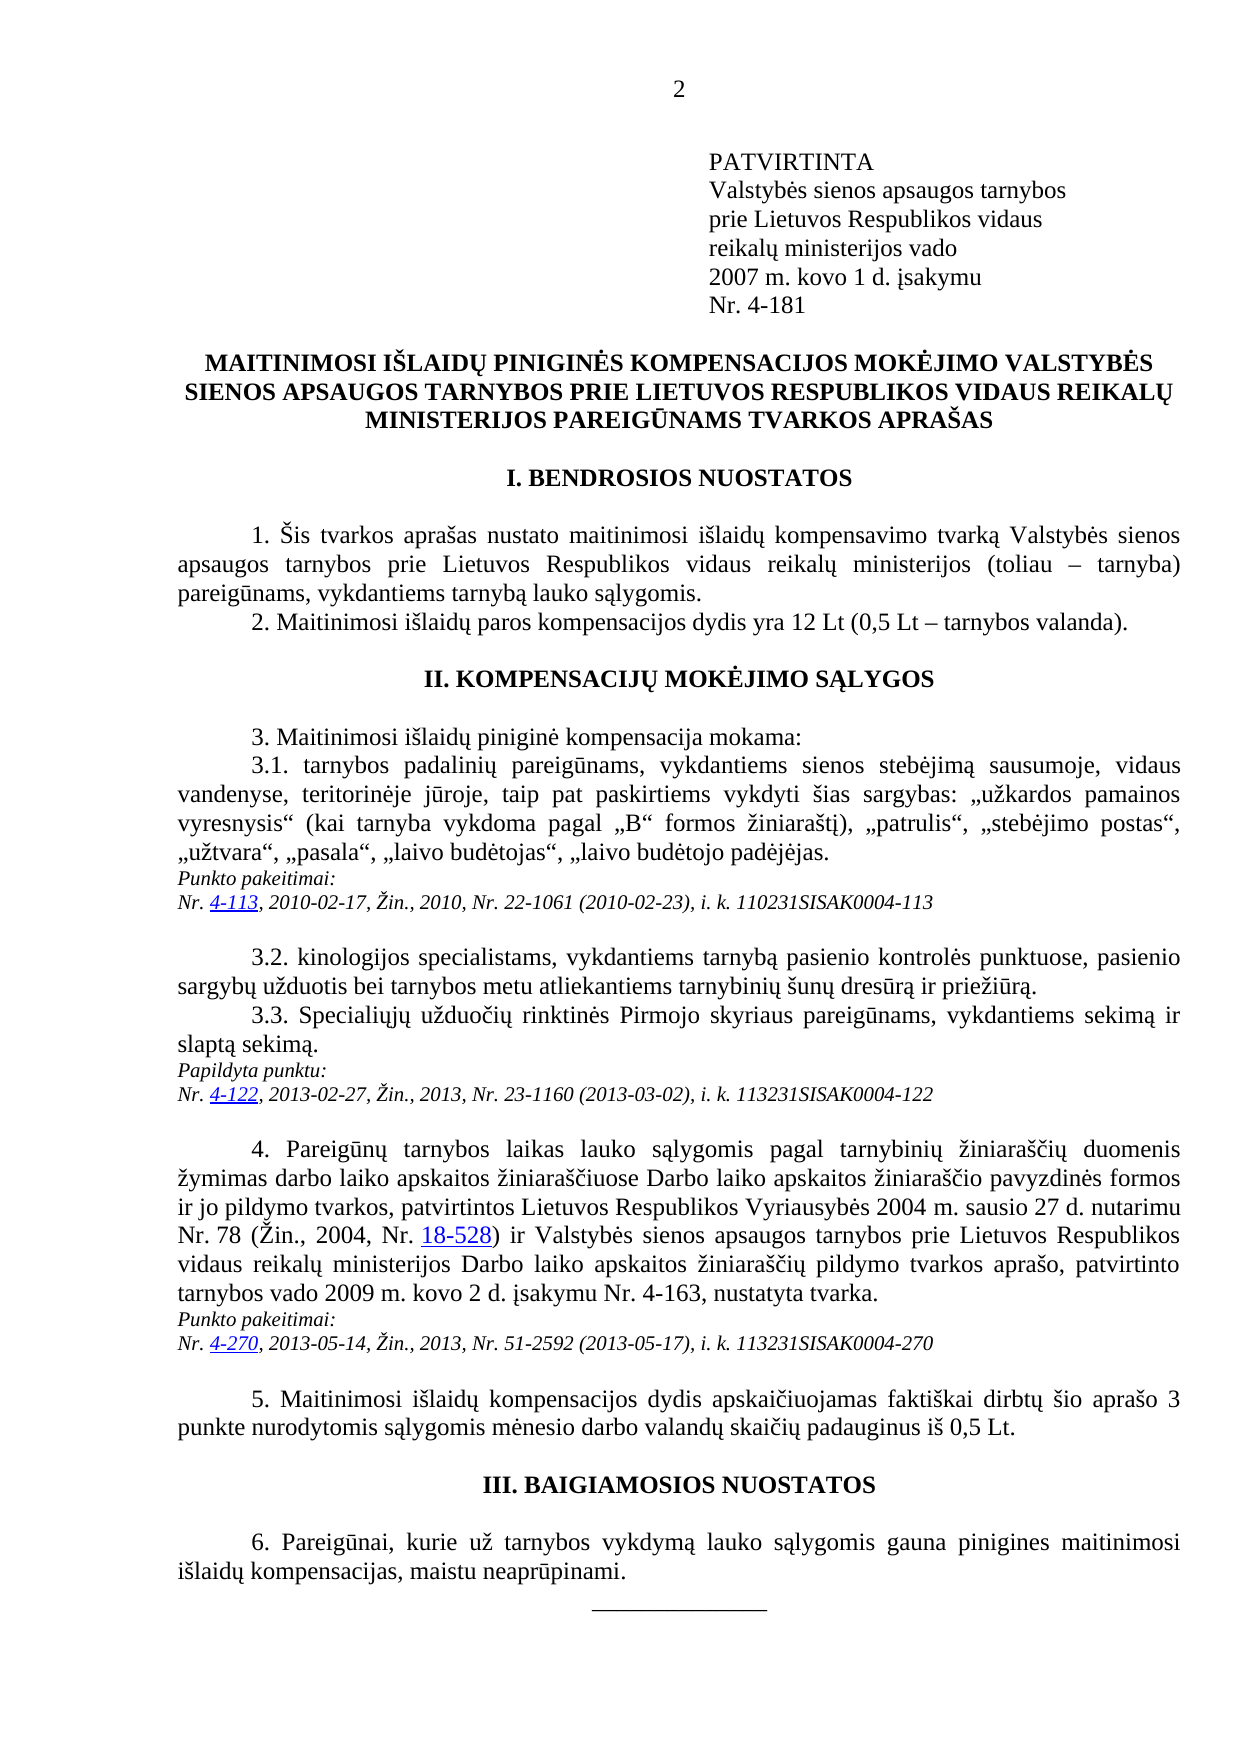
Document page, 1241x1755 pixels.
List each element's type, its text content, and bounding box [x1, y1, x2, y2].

text 3.1. tarnybos padalinių pareigūnams, vykdantiems sienos stebėjimą sausumoje, vidaus vandenyse, teritorinėje jūroje, taip pat paskirtiems vykdyti šias sargybas: „užkardos pamainos vyresnysis“ (kai tarnyba vykdoma pagal „B“ formos žiniaraštį), „patrulis“, „stebėjimo postas“, „užtvara“, „pasala“, „laivo budėtojas“, „laivo budėtojo padėjėjas. [177, 751, 1181, 866]
text Nr. 4-122, 2013-02-27, Žin., 2013, Nr. 23-1160 (2013-03-02), i. k. 113231SISAK0004-122 [177, 1082, 1181, 1106]
text PATVIRTINTA [177, 147, 1181, 176]
text 3. Maitinimosi išlaidų piniginė kompensacija mokama: [177, 722, 1181, 751]
text 2007 m. kovo 1 d. įsakymu [177, 262, 1181, 291]
text prie Lietuvos Respublikos vidaus [177, 204, 1181, 233]
text III. BAIGIAMOSIOS NUOSTATOS [177, 1470, 1181, 1499]
text Nr. 4-113, 2010-02-17, Žin., 2010, Nr. 22-1061 (2010-02-23), i. k. 110231SISAK0004-113 [177, 890, 1181, 914]
text Nr. 4-181 [177, 291, 1181, 319]
text I. BENDROSIOS NUOSTATOS [177, 463, 1181, 492]
text II. KOMPENSACIJŲ MOKĖJIMO SĄLYGOS [177, 664, 1181, 693]
text Nr. 4-270, 2013-05-14, Žin., 2013, Nr. 51-2592 (2013-05-17), i. k. 113231SISAK0004-270 [177, 1331, 1181, 1355]
text 2. Maitinimosi išlaidų paros kompensacijos dydis yra 12 Lt (0,5 Lt – tarnybos valanda). [177, 607, 1181, 636]
text MAITINIMOSI IŠLAIDŲ PINIGINĖS KOMPENSACIJOS MOKĖJIMO VALSTYBĖS SIENOS APSAUGOS TARNYBOS PRIE LIETUVOS RESPUBLIKOS VIDAUS REIKALŲ MINISTERIJOS PAREIGŪNAMS TVARKOS APRAŠAS [177, 348, 1181, 434]
text 4. Pareigūnų tarnybos laikas lauko sąlygomis pagal tarnybinių žiniaraščių duomenis žymimas darbo laiko apskaitos žiniaraščiuose Darbo laiko apskaitos žiniaraščio pavyzdinės formos ir jo pildymo tvarkos, patvirtintos Lietuvos Respublikos Vyriausybės 2004 m. sausio 27 d. nutarimu Nr. 78 (Žin., 2004, Nr. 18-528) ir Valstybės sienos apsaugos tarnybos prie Lietuvos Respublikos vidaus reikalų ministerijos Darbo laiko apskaitos žiniaraščių pildymo tvarkos aprašo, patvirtinto tarnybos vado 2009 m. kovo 2 d. įsakymu Nr. 4-163, nustatyta tvarka. [177, 1134, 1181, 1307]
text Punkto pakeitimai: [177, 1307, 1181, 1331]
text Papildyta punktu: [177, 1057, 1181, 1082]
text 5. Maitinimosi išlaidų kompensacijos dydis apskaičiuojamas faktiškai dirbtų šio aprašo 3 punkte nurodytomis sąlygomis mėnesio darbo valandų skaičių padauginus iš 0,5 Lt. [177, 1384, 1181, 1441]
text reikalų ministerijos vado [177, 233, 1181, 262]
text 3.3. Specialiųjų užduočių rinktinės Pirmojo skyriaus pareigūnams, vykdantiems sekimą ir slaptą sekimą. [177, 1000, 1181, 1057]
text ______________ [177, 1585, 1181, 1614]
text Punkto pakeitimai: [177, 866, 1181, 890]
text 6. Pareigūnai, kurie už tarnybos vykdymą lauko sąlygomis gauna pinigines maitinimosi išlaidų kompensacijas, maistu neaprūpinami. [177, 1527, 1181, 1585]
text 3.2. kinologijos specialistams, vykdantiems tarnybą pasienio kontrolės punktuose, pasienio sargybų užduotis bei tarnybos metu atliekantiems tarnybinių šunų dresūrą ir priežiūrą. [177, 942, 1181, 1000]
text 1. Šis tvarkos aprašas nustato maitinimosi išlaidų kompensavimo tvarką Valstybės sienos apsaugos tarnybos prie Lietuvos Respublikos vidaus reikalų ministerijos (toliau – tarnyba) pareigūnams, vykdantiems tarnybą lauko sąlygomis. [177, 521, 1181, 607]
text Valstybės sienos apsaugos tarnybos [177, 176, 1181, 204]
